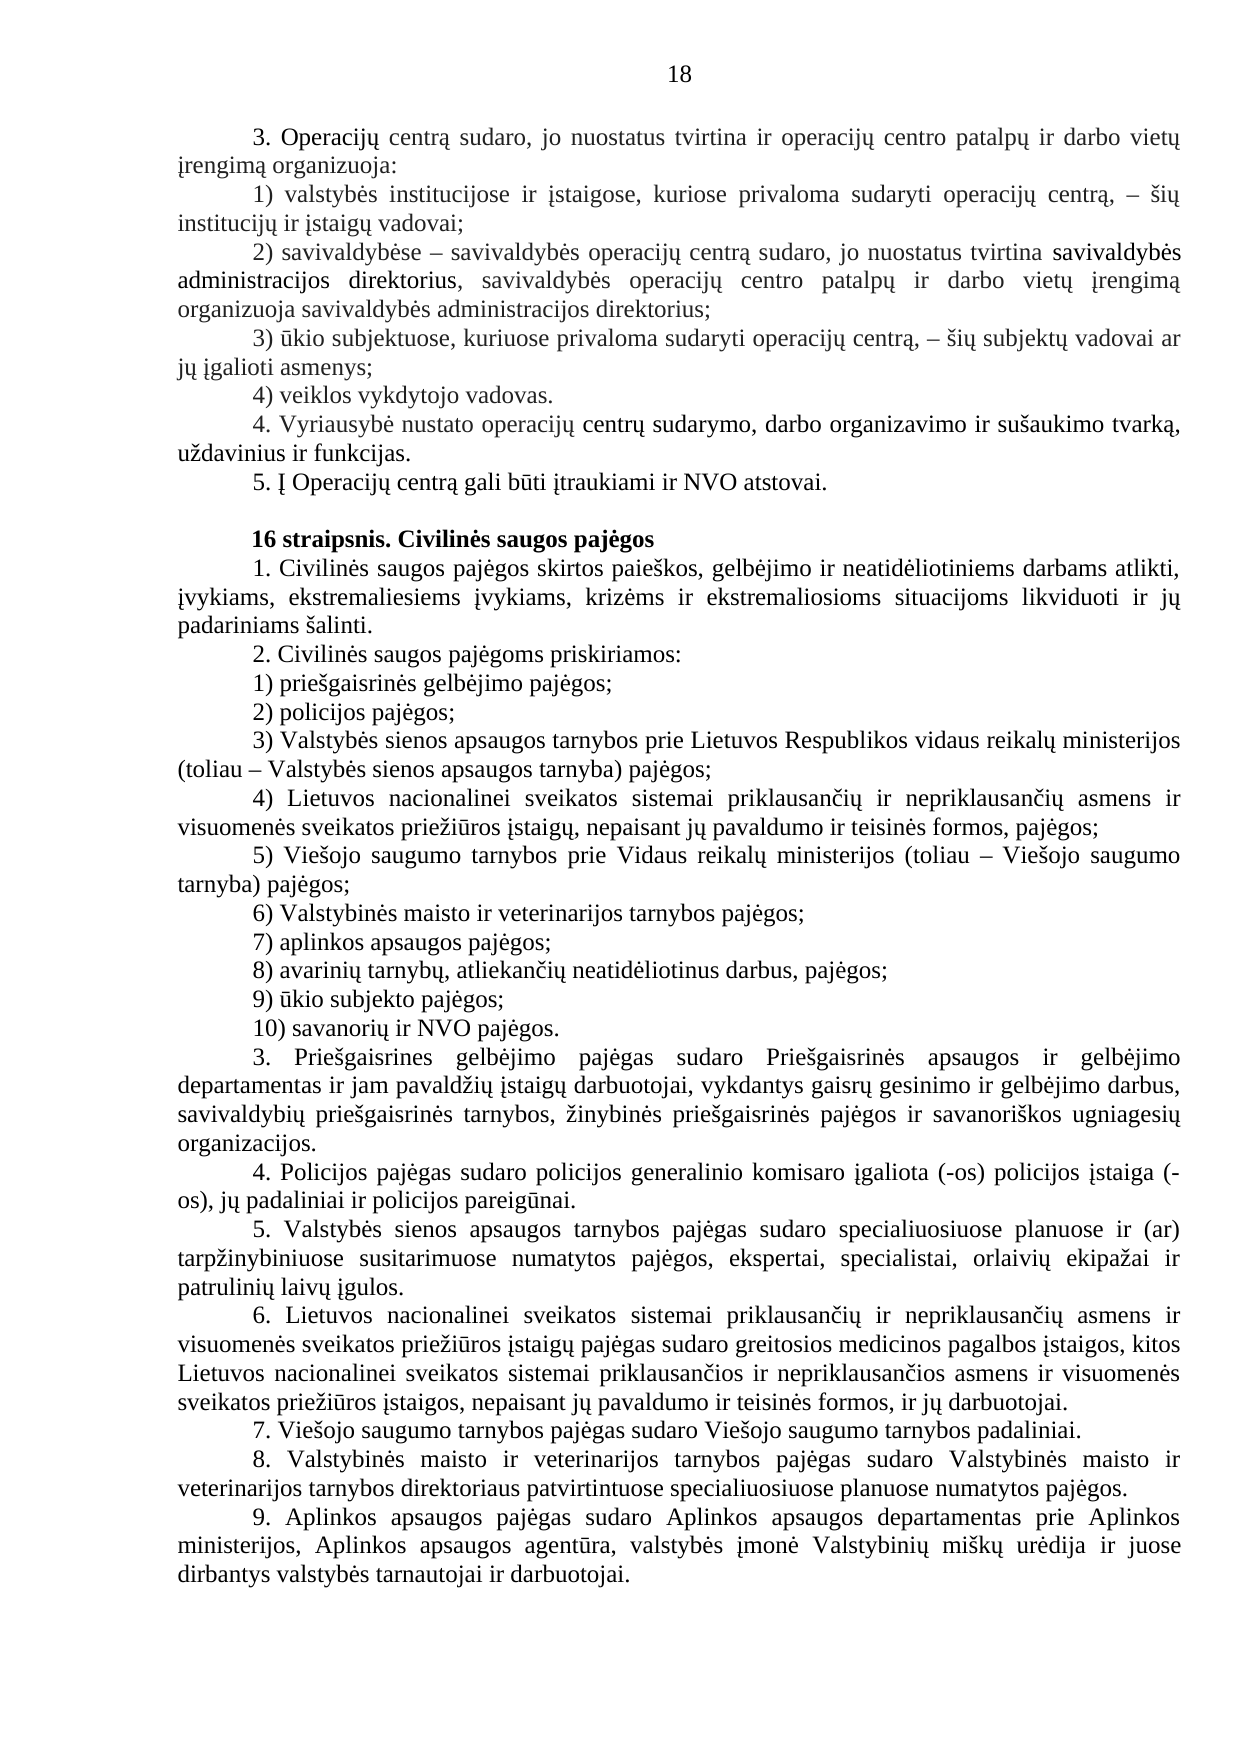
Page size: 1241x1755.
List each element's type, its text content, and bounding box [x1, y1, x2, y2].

text 8. Valstybinės maisto ir veterinarijos tarnybos pajėgas sudaro Valstybinės maisto ir veterinarijos tarnybos direktoriaus patvirtintuose specialiuosiuose planuose numatytos pajėgos. [177, 1444, 1181, 1502]
text 6) Valstybinės maisto ir veterinarijos tarnybos pajėgos; [177, 898, 1181, 927]
text 5. Valstybės sienos apsaugos tarnybos pajėgas sudaro specialiuosiuose planuose ir (ar) tarpžinybiniuose susitarimuose numatytos pajėgos, ekspertai, specialistai, orlaivių ekipažai ir patrulinių laivų įgulos. [177, 1214, 1181, 1301]
text 6. Lietuvos nacionalinei sveikatos sistemai priklausančių ir nepriklausančių asmens ir visuomenės sveikatos priežiūros įstaigų pajėgas sudaro greitosios medicinos pagalbos įstaigos, kitos Lietuvos nacionalinei sveikatos sistemai priklausančios ir nepriklausančios asmens ir visuomenės sveikatos priežiūros įstaigos, nepaisant jų pavaldumo ir teisinės formos, ir jų darbuotojai. [177, 1301, 1181, 1416]
text 3. Operacijų centrą sudaro, jo nuostatus tvirtina ir operacijų centro patalpų ir darbo vietų įrengimą organizuoja: [177, 122, 1181, 179]
text 4. Vyriausybė nustato operacijų centrų sudarymo, darbo organizavimo ir sušaukimo tvarką, uždavinius ir funkcijas. [177, 409, 1181, 467]
text 5. Į Operacijų centrą gali būti įtraukiami ir NVO atstovai. [177, 467, 1181, 496]
text 4) Lietuvos nacionalinei sveikatos sistemai priklausančių ir nepriklausančių asmens ir visuomenės sveikatos priežiūros įstaigų, nepaisant jų pavaldumo ir teisinės formos, pajėgos; [177, 783, 1181, 841]
text 3. Priešgaisrines gelbėjimo pajėgas sudaro Priešgaisrinės apsaugos ir gelbėjimo departamentas ir jam pavaldžių įstaigų darbuotojai, vykdantys gaisrų gesinimo ir gelbėjimo darbus, savivaldybių priešgaisrinės tarnybos, žinybinės priešgaisrinės pajėgos ir savanoriškos ugniagesių organizacijos. [177, 1042, 1181, 1157]
text 7) aplinkos apsaugos pajėgos; [177, 927, 1181, 956]
text 9. Aplinkos apsaugos pajėgas sudaro Aplinkos apsaugos departamentas prie Aplinkos ministerijos, Aplinkos apsaugos agentūra, valstybės įmonė Valstybinių miškų urėdija ir juose dirbantys valstybės tarnautojai ir darbuotojai. [177, 1502, 1181, 1588]
text 8) avarinių tarnybų, atliekančių neatidėliotinus darbus, pajėgos; [177, 956, 1181, 984]
text 4) veiklos vykdytojo vadovas. [177, 381, 1181, 409]
text 2) savivaldybėse – savivaldybės operacijų centrą sudaro, jo nuostatus tvirtina savivaldybės administracijos direktorius, savivaldybės operacijų centro patalpų ir darbo vietų įrengimą organizuoja savivaldybės administracijos direktorius; [177, 237, 1181, 323]
text 2. Civilinės saugos pajėgoms priskiriamos: [177, 639, 1181, 668]
text 1) priešgaisrinės gelbėjimo pajėgos; [177, 668, 1181, 697]
text 5) Viešojo saugumo tarnybos prie Vidaus reikalų ministerijos (toliau – Viešojo saugumo tarnyba) pajėgos; [177, 841, 1181, 898]
text 7. Viešojo saugumo tarnybos pajėgas sudaro Viešojo saugumo tarnybos padaliniai. [177, 1416, 1181, 1444]
text 1. Civilinės saugos pajėgos skirtos paieškos, gelbėjimo ir neatidėliotiniems darbams atlikti, įvykiams, ekstremaliesiems įvykiams, krizėms ir ekstremaliosioms situacijoms likviduoti ir jų padariniams šalinti. [177, 553, 1181, 639]
text 4. Policijos pajėgas sudaro policijos generalinio komisaro įgaliota (-os) policijos įstaiga (-os), jų padaliniai ir policijos pareigūnai. [177, 1157, 1181, 1214]
text 16 straipsnis. Civilinės saugos pajėgos [251, 524, 1181, 553]
text 10) savanorių ir NVO pajėgos. [177, 1013, 1181, 1042]
text 3) Valstybės sienos apsaugos tarnybos prie Lietuvos Respublikos vidaus reikalų ministerijos (toliau – Valstybės sienos apsaugos tarnyba) pajėgos; [177, 726, 1181, 783]
text 3) ūkio subjektuose, kuriuose privaloma sudaryti operacijų centrą, – šių subjektų vadovai ar jų įgalioti asmenys; [177, 323, 1181, 381]
text 9) ūkio subjekto pajėgos; [177, 984, 1181, 1013]
text 2) policijos pajėgos; [177, 697, 1181, 726]
text 1) valstybės institucijose ir įstaigose, kuriose privaloma sudaryti operacijų centrą, – šių institucijų ir įstaigų vadovai; [177, 179, 1181, 237]
